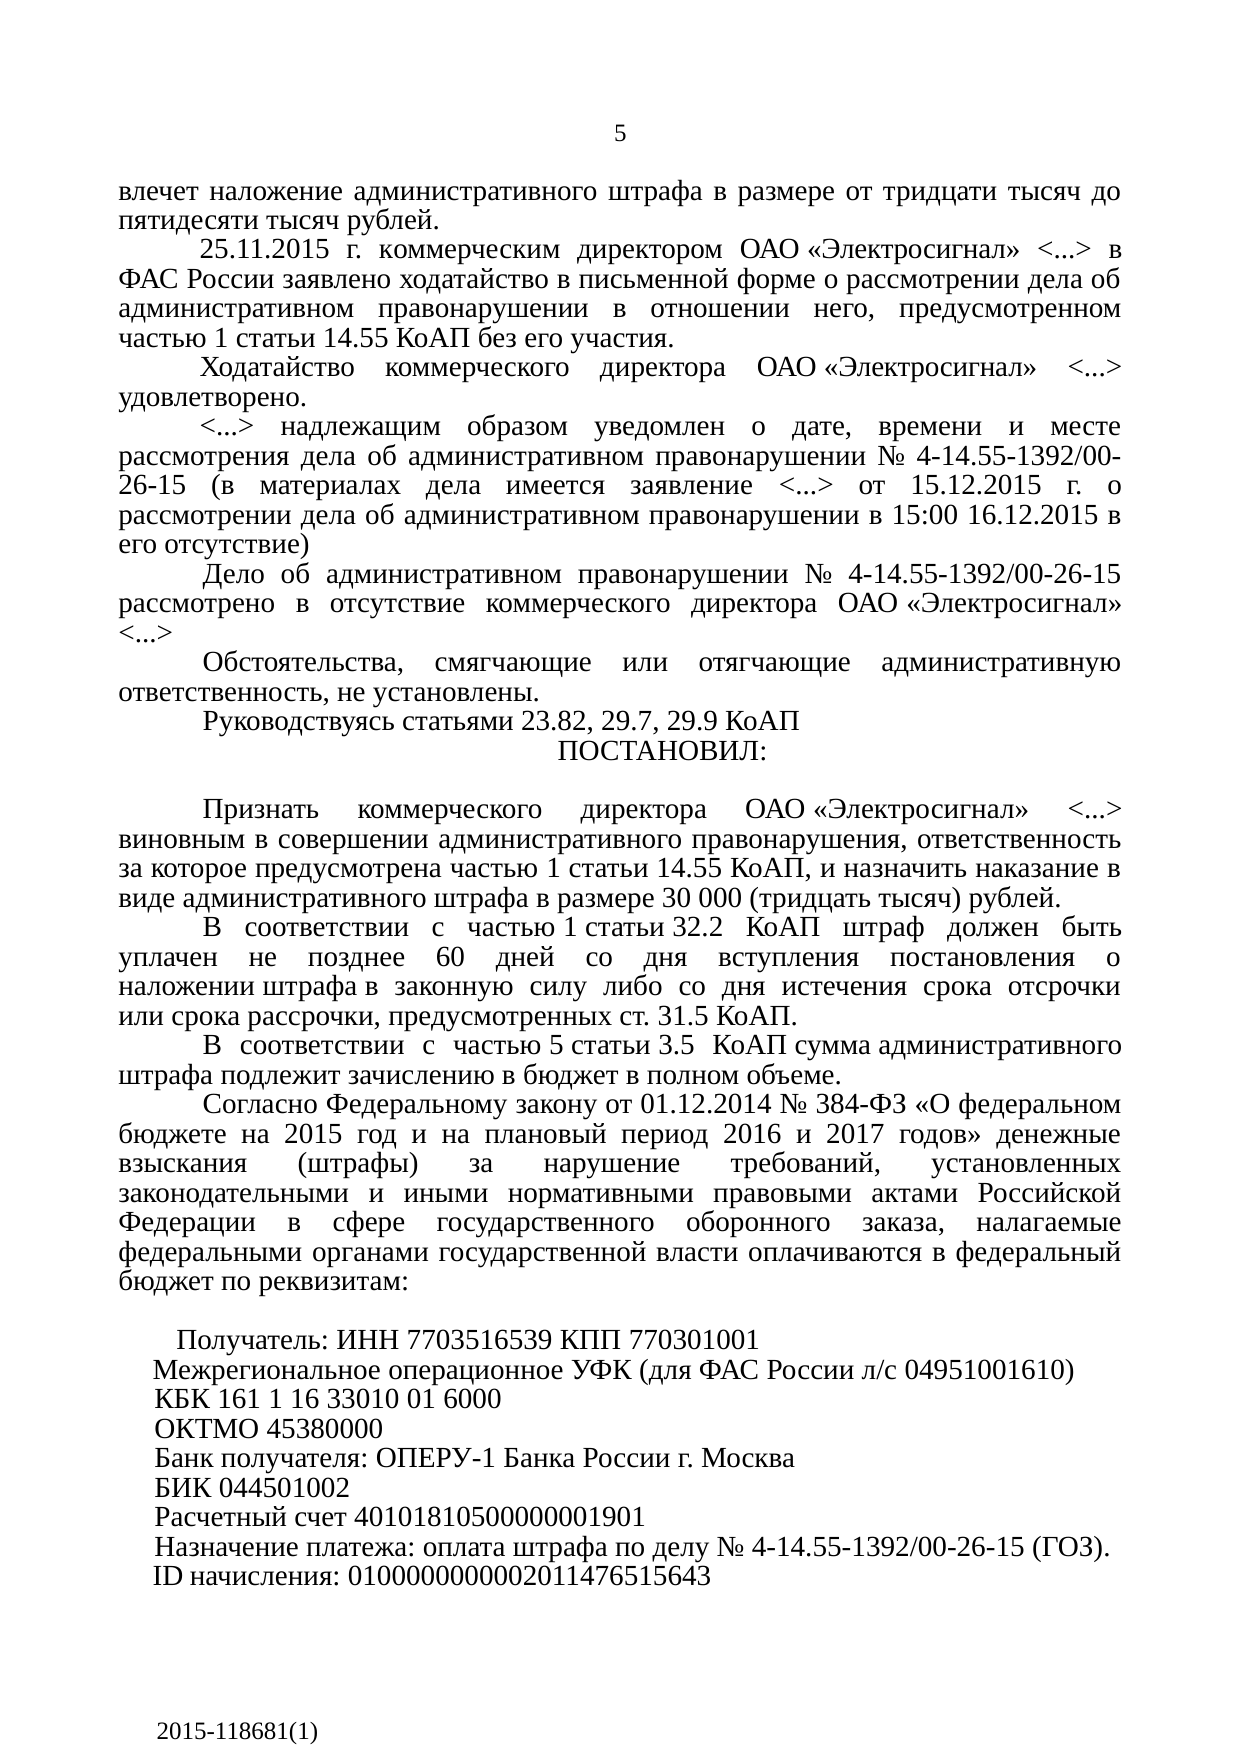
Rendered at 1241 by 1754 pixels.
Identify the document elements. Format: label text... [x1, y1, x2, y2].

text Руководствуясь статьями 23.82, 29.7, 29.9 КоАП [118, 707, 1122, 736]
text Согласно Федеральному закону от 01.12.2014 № 384-ФЗ «О федеральном бюджете на 2015 год и на плановый период 2016 и 2017 годов» денежные взыскания (штрафы) за нарушение требований, установленных законодательными и иными нормативными правовыми актами Российской Федерации в сфере государственного оборонного заказа, налагаемые федеральными органами государственной власти оплачиваются в федеральный бюджет по реквизитам: [118, 1090, 1122, 1297]
text ID начисления: 0100000000002011476515643 [152, 1562, 1122, 1591]
text Дело об административном правонарушении № 4-14.55-1392/00-26-15 рассмотрено в отсутствие коммерческого директора ОАО «Электросигнал» <...> [118, 559, 1122, 648]
text 25.11.2015 г. коммерческим директором ОАО «Электросигнал» <...> в ФАС России заявлено ходатайство в письменной форме о рассмотрении дела об административном правонарушении в отношении него, предусмотренном частью 1 статьи 14.55 КоАП без его участия. [118, 235, 1122, 353]
text Ходатайство коммерческого директора ОАО «Электросигнал» <...> удовлетворено. [118, 353, 1122, 412]
text Получатель: ИНН 7703516539 КПП 770301001 [176, 1326, 1122, 1356]
text влечет наложение административного штрафа в размере от тридцати тысяч до пятидесяти тысяч рублей. [118, 176, 1122, 235]
text Признать коммерческого директора ОАО «Электросигнал» <...> виновным в совершении административного правонарушения, ответственность за которое предусмотрена частью 1 статьи 14.55 КоАП, и назначить наказание в виде административного штрафа в размере 30 000 (тридцать тысяч) рублей. [118, 795, 1122, 913]
text Обстоятельства, смягчающие или отягчающие административную ответственность, не установлены. [118, 648, 1122, 707]
text ПОСТАНОВИЛ: [118, 736, 1122, 766]
text Межрегиональное операционное УФК (для ФАС России л/с 04951001610) КБК 161 1 16 33010 01 6000 ОКТМО 45380000 Банк получателя: ОПЕРУ-1 Банка России г. Москва БИК 044501002 Расчетный счет 40101810500000001901 Назначение платежа: оплата штрафа по делу № 4-14.55-1392/00-26-15 (ГОЗ). [152, 1356, 1122, 1562]
text В соответствии с частью 1 статьи 32.2 КоАП штраф должен быть уплачен не позднее 60 дней со дня вступления постановления о наложении штрафа в законную силу либо со дня истечения срока отсрочки или срока рассрочки, предусмотренных ст. 31.5 КоАП. [118, 913, 1122, 1031]
text <...> надлежащим образом уведомлен о дате, времени и месте рассмотрения дела об административном правонарушении № 4-14.55-1392/00-26-15 (в материалах дела имеется заявление <...> от 15.12.2015 г. о рассмотрении дела об административном правонарушении в 15:00 16.12.2015 в его отсутствие) [118, 412, 1122, 559]
text В соответствии с частью 5 статьи 3.5 КоАП сумма административного штрафа подлежит зачислению в бюджет в полном объеме. [118, 1031, 1122, 1090]
